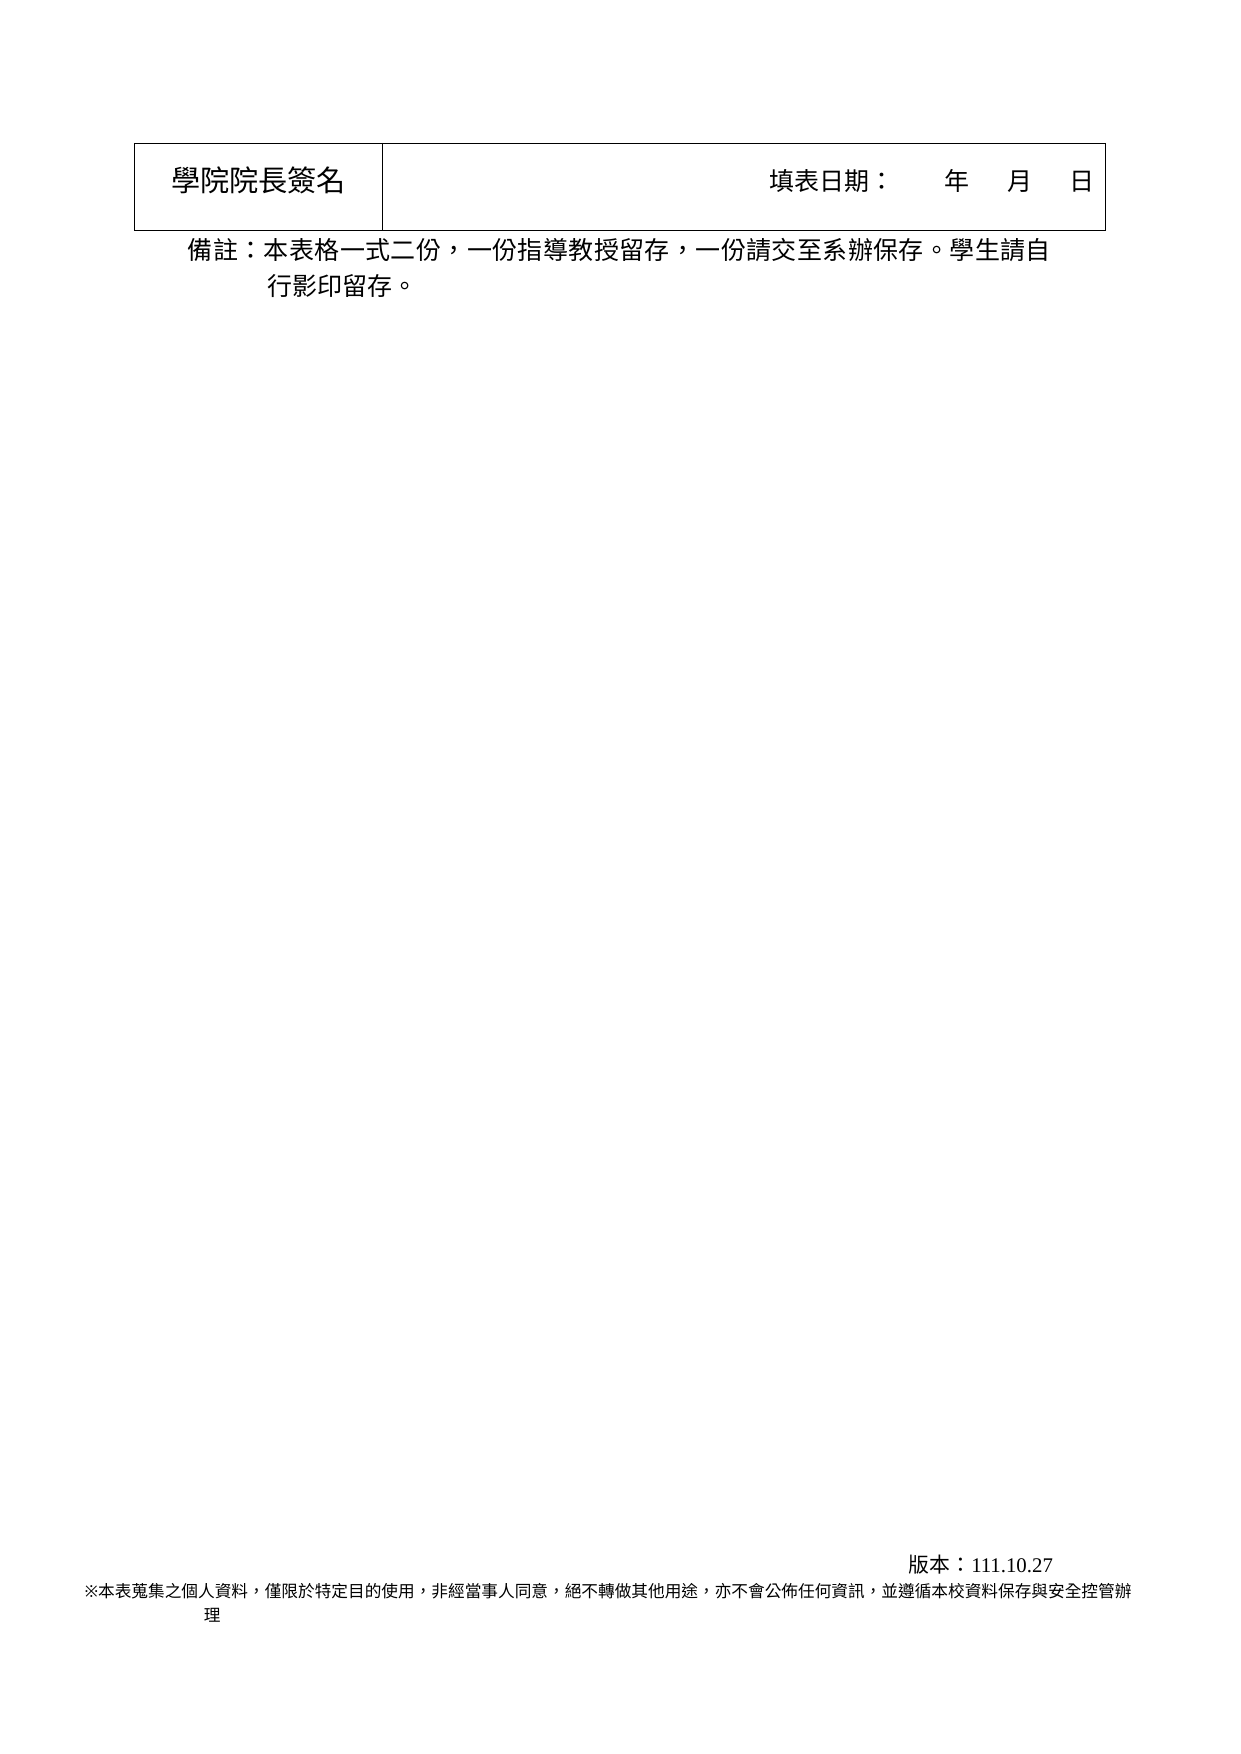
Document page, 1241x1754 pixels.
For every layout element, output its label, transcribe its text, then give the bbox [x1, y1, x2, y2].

table_cell 填表日期： 年 月 日 [383, 144, 1105, 229]
table_cell 學院院長簽名 [135, 144, 382, 229]
text 備註：本表格一式二份，一份指導教授留存，一份請交至系辦保存。學生請自行影印留存。 [187, 231, 1053, 303]
